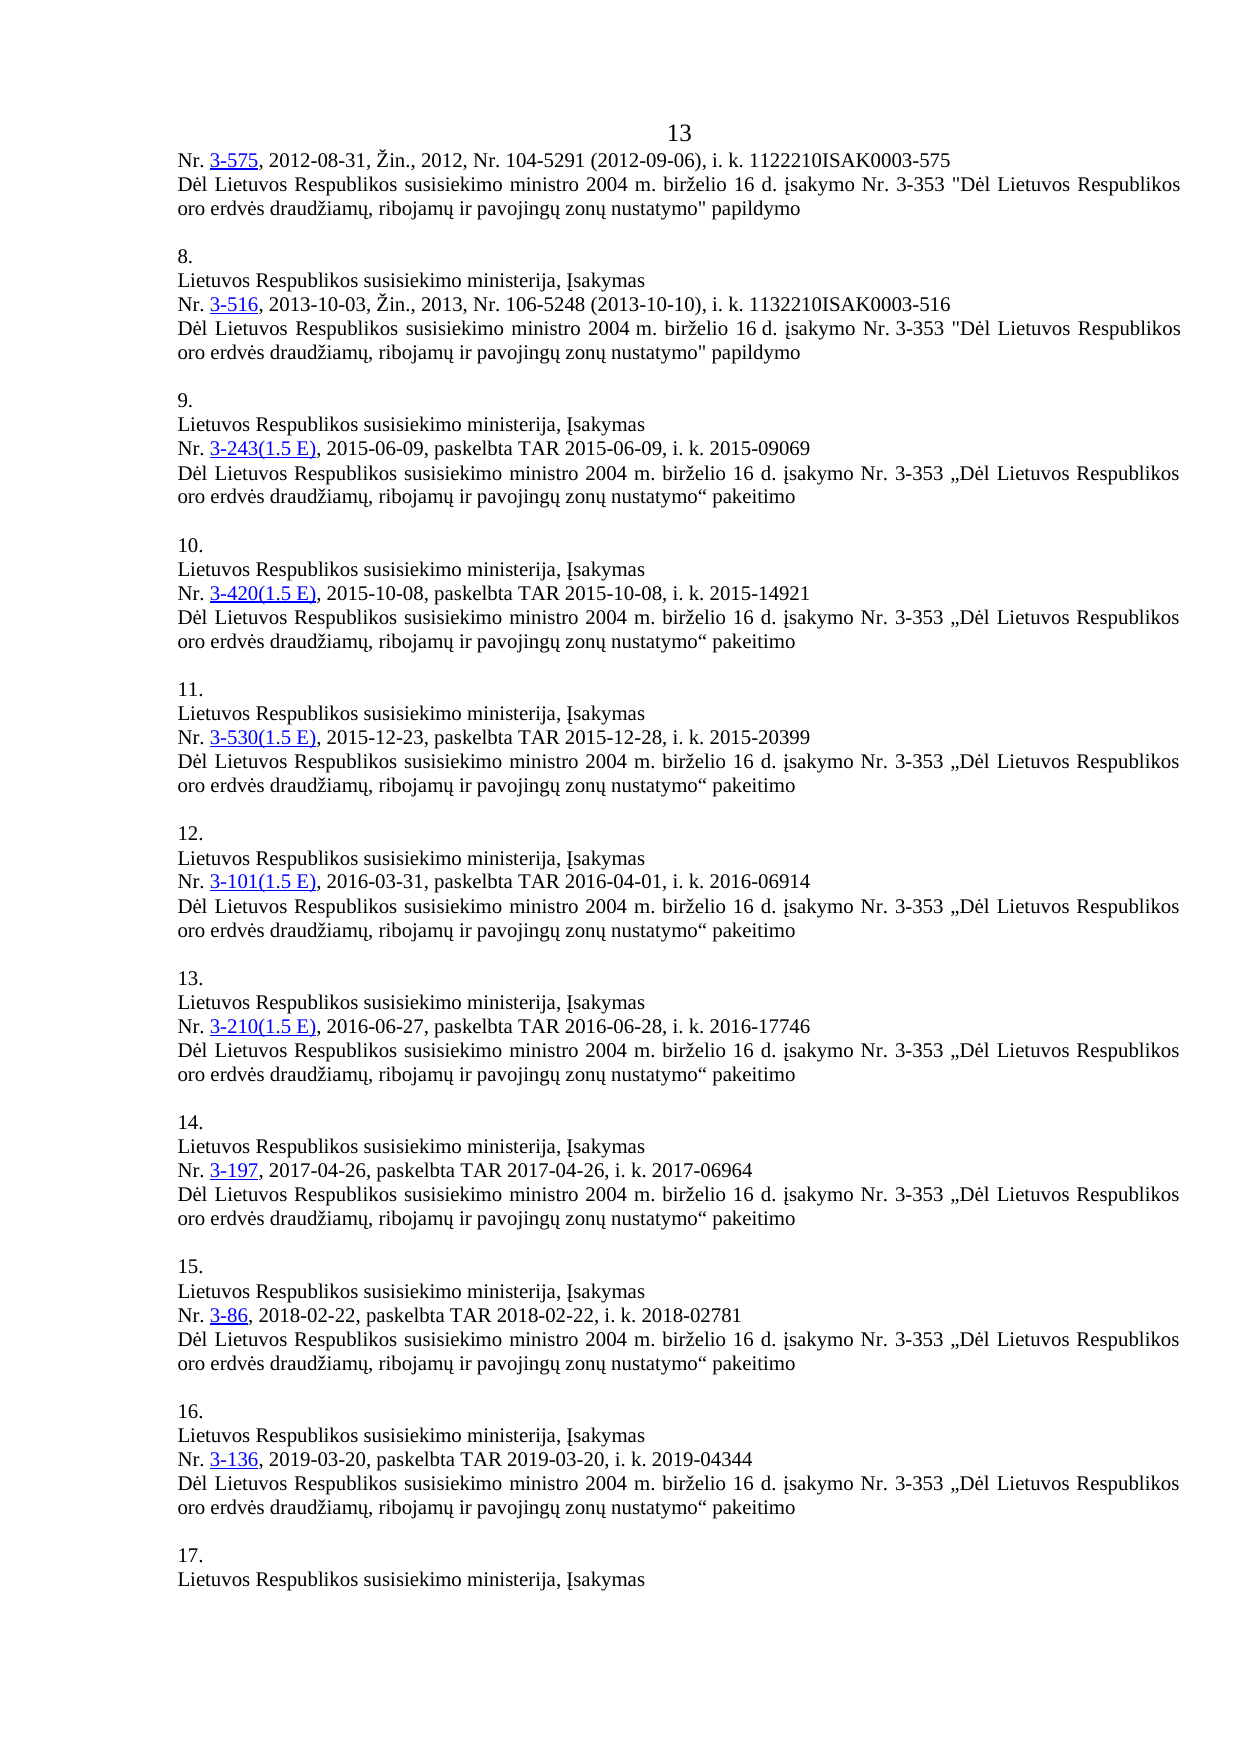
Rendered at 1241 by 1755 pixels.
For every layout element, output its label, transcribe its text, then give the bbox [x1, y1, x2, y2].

text 11. [177, 677, 1181, 701]
text 9. [177, 388, 1181, 412]
text Dėl Lietuvos Respublikos susisiekimo ministro 2004 m. birželio 16 d. įsakymo Nr. 3-353 „Dėl Lietuvos Respublikos oro erdvės draudžiamų, ribojamų ir pavojingų zonų nustatymo“ pakeitimo [177, 1327, 1181, 1375]
text Nr. 3-516, 2013-10-03, Žin., 2013, Nr. 106-5248 (2013-10-10), i. k. 1132210ISAK0003-516 [177, 292, 1181, 316]
text 8. [177, 244, 1181, 268]
text Lietuvos Respublikos susisiekimo ministerija, Įsakymas [177, 1567, 1181, 1591]
text Dėl Lietuvos Respublikos susisiekimo ministro 2004 m. birželio 16 d. įsakymo Nr. 3-353 "Dėl Lietuvos Respublikos oro erdvės draudžiamų, ribojamų ir pavojingų zonų nustatymo" papildymo [177, 316, 1181, 364]
text Dėl Lietuvos Respublikos susisiekimo ministro 2004 m. birželio 16 d. įsakymo Nr. 3-353 „Dėl Lietuvos Respublikos oro erdvės draudžiamų, ribojamų ir pavojingų zonų nustatymo“ pakeitimo [177, 1471, 1181, 1519]
text Nr. 3-575, 2012-08-31, Žin., 2012, Nr. 104-5291 (2012-09-06), i. k. 1122210ISAK0003-575 [177, 148, 1181, 172]
text Lietuvos Respublikos susisiekimo ministerija, Įsakymas [177, 412, 1181, 436]
text Nr. 3-243(1.5 E), 2015-06-09, paskelbta TAR 2015-06-09, i. k. 2015-09069 [177, 436, 1181, 460]
text Dėl Lietuvos Respublikos susisiekimo ministro 2004 m. birželio 16 d. įsakymo Nr. 3-353 „Dėl Lietuvos Respublikos oro erdvės draudžiamų, ribojamų ir pavojingų zonų nustatymo“ pakeitimo [177, 1182, 1181, 1230]
text Lietuvos Respublikos susisiekimo ministerija, Įsakymas [177, 990, 1181, 1014]
text Lietuvos Respublikos susisiekimo ministerija, Įsakymas [177, 701, 1181, 725]
text Dėl Lietuvos Respublikos susisiekimo ministro 2004 m. birželio 16 d. įsakymo Nr. 3-353 „Dėl Lietuvos Respublikos oro erdvės draudžiamų, ribojamų ir pavojingų zonų nustatymo“ pakeitimo [177, 460, 1181, 508]
text 10. [177, 533, 1181, 557]
text Lietuvos Respublikos susisiekimo ministerija, Įsakymas [177, 845, 1181, 869]
text Dėl Lietuvos Respublikos susisiekimo ministro 2004 m. birželio 16 d. įsakymo Nr. 3-353 „Dėl Lietuvos Respublikos oro erdvės draudžiamų, ribojamų ir pavojingų zonų nustatymo“ pakeitimo [177, 893, 1181, 942]
text Lietuvos Respublikos susisiekimo ministerija, Įsakymas [177, 557, 1181, 581]
text Nr. 3-197, 2017-04-26, paskelbta TAR 2017-04-26, i. k. 2017-06964 [177, 1158, 1181, 1182]
text Nr. 3-420(1.5 E), 2015-10-08, paskelbta TAR 2015-10-08, i. k. 2015-14921 [177, 581, 1181, 605]
text Nr. 3-530(1.5 E), 2015-12-23, paskelbta TAR 2015-12-28, i. k. 2015-20399 [177, 725, 1181, 749]
text 15. [177, 1254, 1181, 1278]
text Lietuvos Respublikos susisiekimo ministerija, Įsakymas [177, 1278, 1181, 1303]
text Dėl Lietuvos Respublikos susisiekimo ministro 2004 m. birželio 16 d. įsakymo Nr. 3-353 „Dėl Lietuvos Respublikos oro erdvės draudžiamų, ribojamų ir pavojingų zonų nustatymo“ pakeitimo [177, 605, 1181, 653]
text 13. [177, 966, 1181, 990]
text 12. [177, 821, 1181, 845]
text Dėl Lietuvos Respublikos susisiekimo ministro 2004 m. birželio 16 d. įsakymo Nr. 3-353 "Dėl Lietuvos Respublikos oro erdvės draudžiamų, ribojamų ir pavojingų zonų nustatymo" papildymo [177, 172, 1181, 220]
text 14. [177, 1110, 1181, 1134]
text Lietuvos Respublikos susisiekimo ministerija, Įsakymas [177, 1423, 1181, 1447]
text Dėl Lietuvos Respublikos susisiekimo ministro 2004 m. birželio 16 d. įsakymo Nr. 3-353 „Dėl Lietuvos Respublikos oro erdvės draudžiamų, ribojamų ir pavojingų zonų nustatymo“ pakeitimo [177, 1038, 1181, 1086]
text Nr. 3-86, 2018-02-22, paskelbta TAR 2018-02-22, i. k. 2018-02781 [177, 1303, 1181, 1327]
text Lietuvos Respublikos susisiekimo ministerija, Įsakymas [177, 268, 1181, 292]
text Dėl Lietuvos Respublikos susisiekimo ministro 2004 m. birželio 16 d. įsakymo Nr. 3-353 „Dėl Lietuvos Respublikos oro erdvės draudžiamų, ribojamų ir pavojingų zonų nustatymo“ pakeitimo [177, 749, 1181, 797]
text Nr. 3-101(1.5 E), 2016-03-31, paskelbta TAR 2016-04-01, i. k. 2016-06914 [177, 869, 1181, 893]
text 17. [177, 1543, 1181, 1567]
text 16. [177, 1399, 1181, 1423]
text Nr. 3-210(1.5 E), 2016-06-27, paskelbta TAR 2016-06-28, i. k. 2016-17746 [177, 1014, 1181, 1038]
text Nr. 3-136, 2019-03-20, paskelbta TAR 2019-03-20, i. k. 2019-04344 [177, 1447, 1181, 1471]
text Lietuvos Respublikos susisiekimo ministerija, Įsakymas [177, 1134, 1181, 1158]
